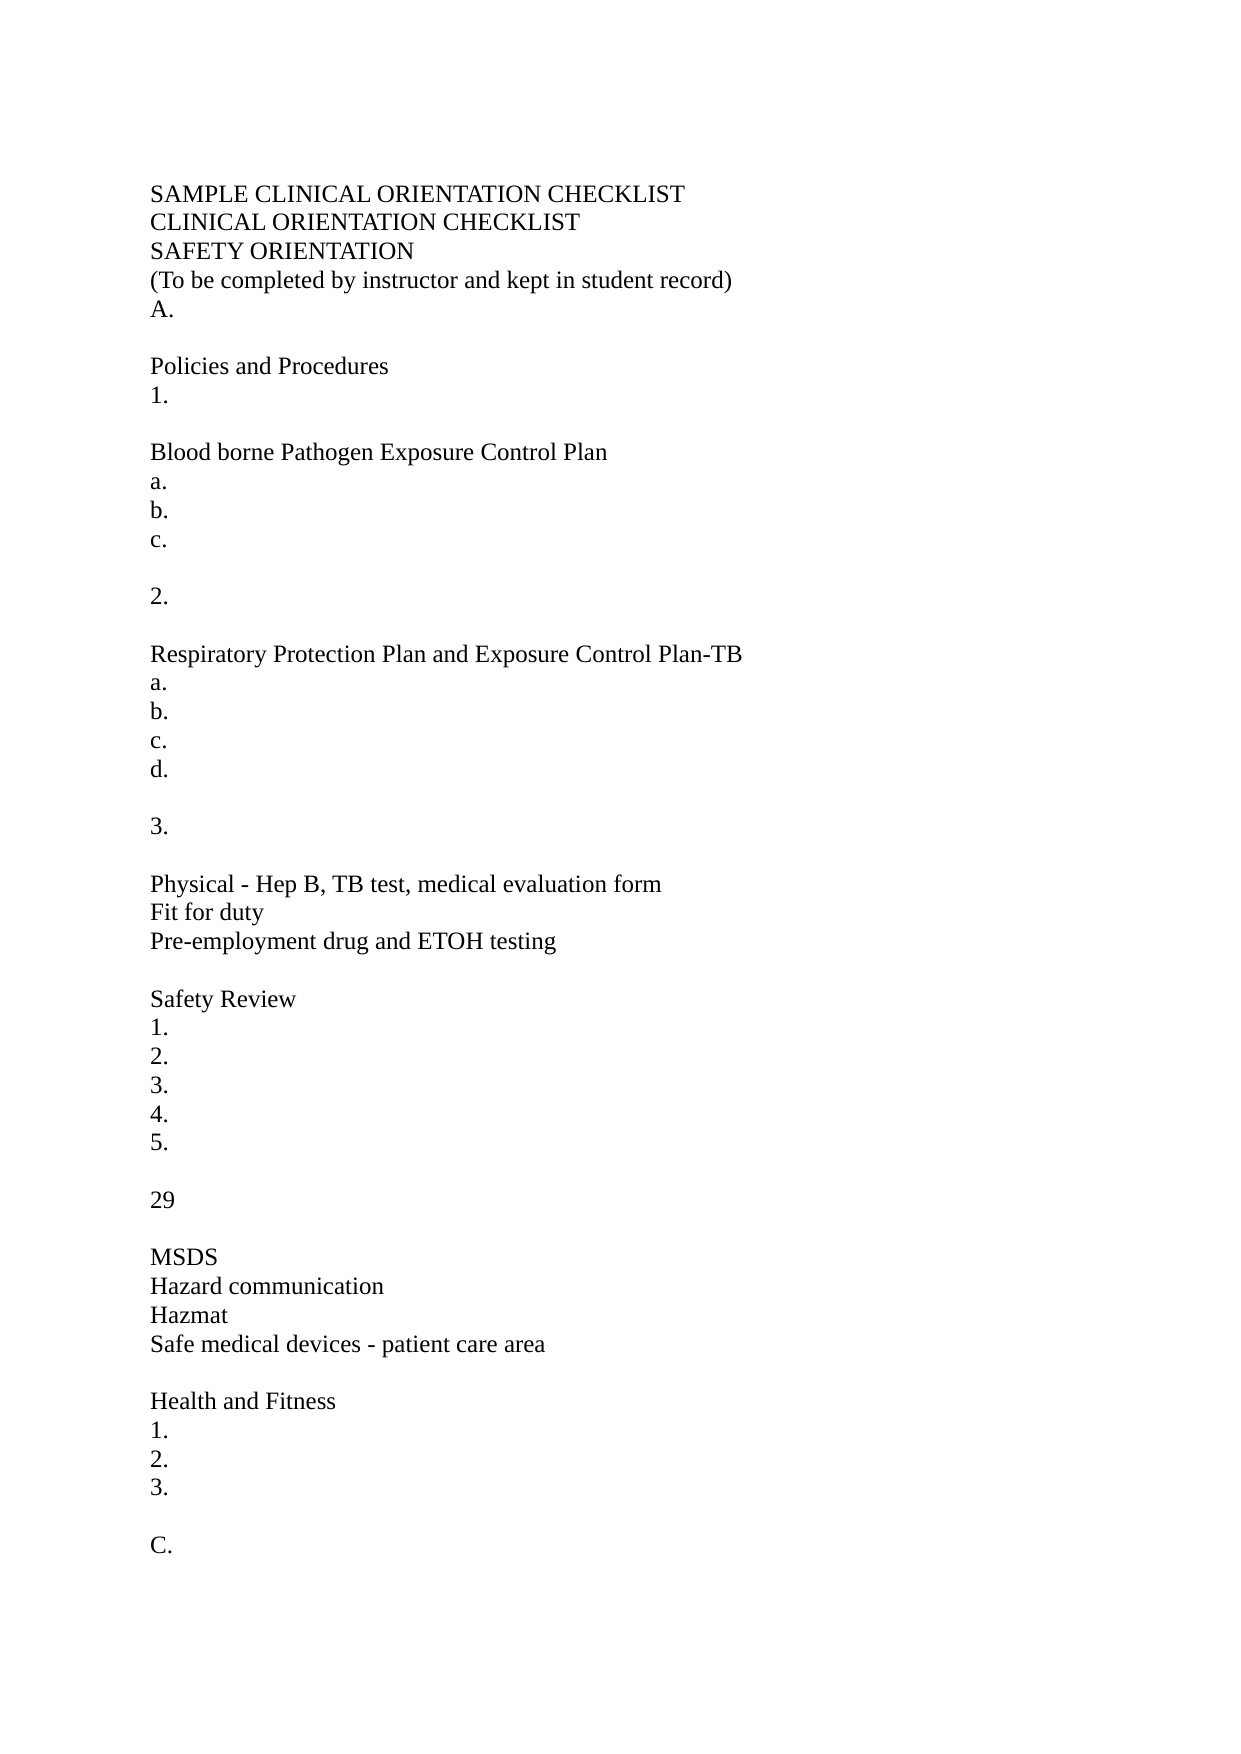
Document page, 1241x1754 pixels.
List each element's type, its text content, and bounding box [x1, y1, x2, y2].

text 2. [150, 1444, 1090, 1472]
text b. [150, 495, 1090, 524]
text d. [150, 754, 1090, 782]
text SAMPLE CLINICAL ORIENTATION CHECKLIST [150, 179, 1090, 207]
text 29 [150, 1185, 1090, 1214]
text CLINICAL ORIENTATION CHECKLIST [150, 207, 1090, 236]
text 3. [150, 1472, 1090, 1501]
text 1. [150, 380, 1090, 409]
text Fit for duty [150, 897, 1090, 926]
text 3. [150, 1070, 1090, 1099]
text 1. [150, 1012, 1090, 1041]
text Blood borne Pathogen Exposure Control Plan [150, 437, 1090, 466]
text 2. [150, 581, 1090, 610]
text C. [150, 1530, 1090, 1559]
text c. [150, 524, 1090, 552]
text 2. [150, 1041, 1090, 1070]
text 5. [150, 1127, 1090, 1156]
text Policies and Procedures [150, 351, 1090, 380]
text a. [150, 466, 1090, 495]
text Respiratory Protection Plan and Exposure Control Plan-TB [150, 639, 1090, 667]
text Pre-employment drug and ETOH testing [150, 926, 1090, 955]
text Safety Review [150, 984, 1090, 1012]
text 1. [150, 1415, 1090, 1444]
text MSDS [150, 1242, 1090, 1271]
text SAFETY ORIENTATION [150, 236, 1090, 265]
text 3. [150, 811, 1090, 840]
text (To be completed by instructor and kept in student record) [150, 265, 1090, 294]
text Physical - Hep B, TB test, medical evaluation form [150, 869, 1090, 897]
text c. [150, 725, 1090, 754]
text Hazard communication [150, 1271, 1090, 1300]
text A. [150, 294, 1090, 322]
text 4. [150, 1099, 1090, 1127]
text Hazmat [150, 1300, 1090, 1329]
text b. [150, 696, 1090, 725]
text Health and Fitness [150, 1386, 1090, 1415]
text Safe medical devices - patient care area [150, 1329, 1090, 1357]
text a. [150, 667, 1090, 696]
